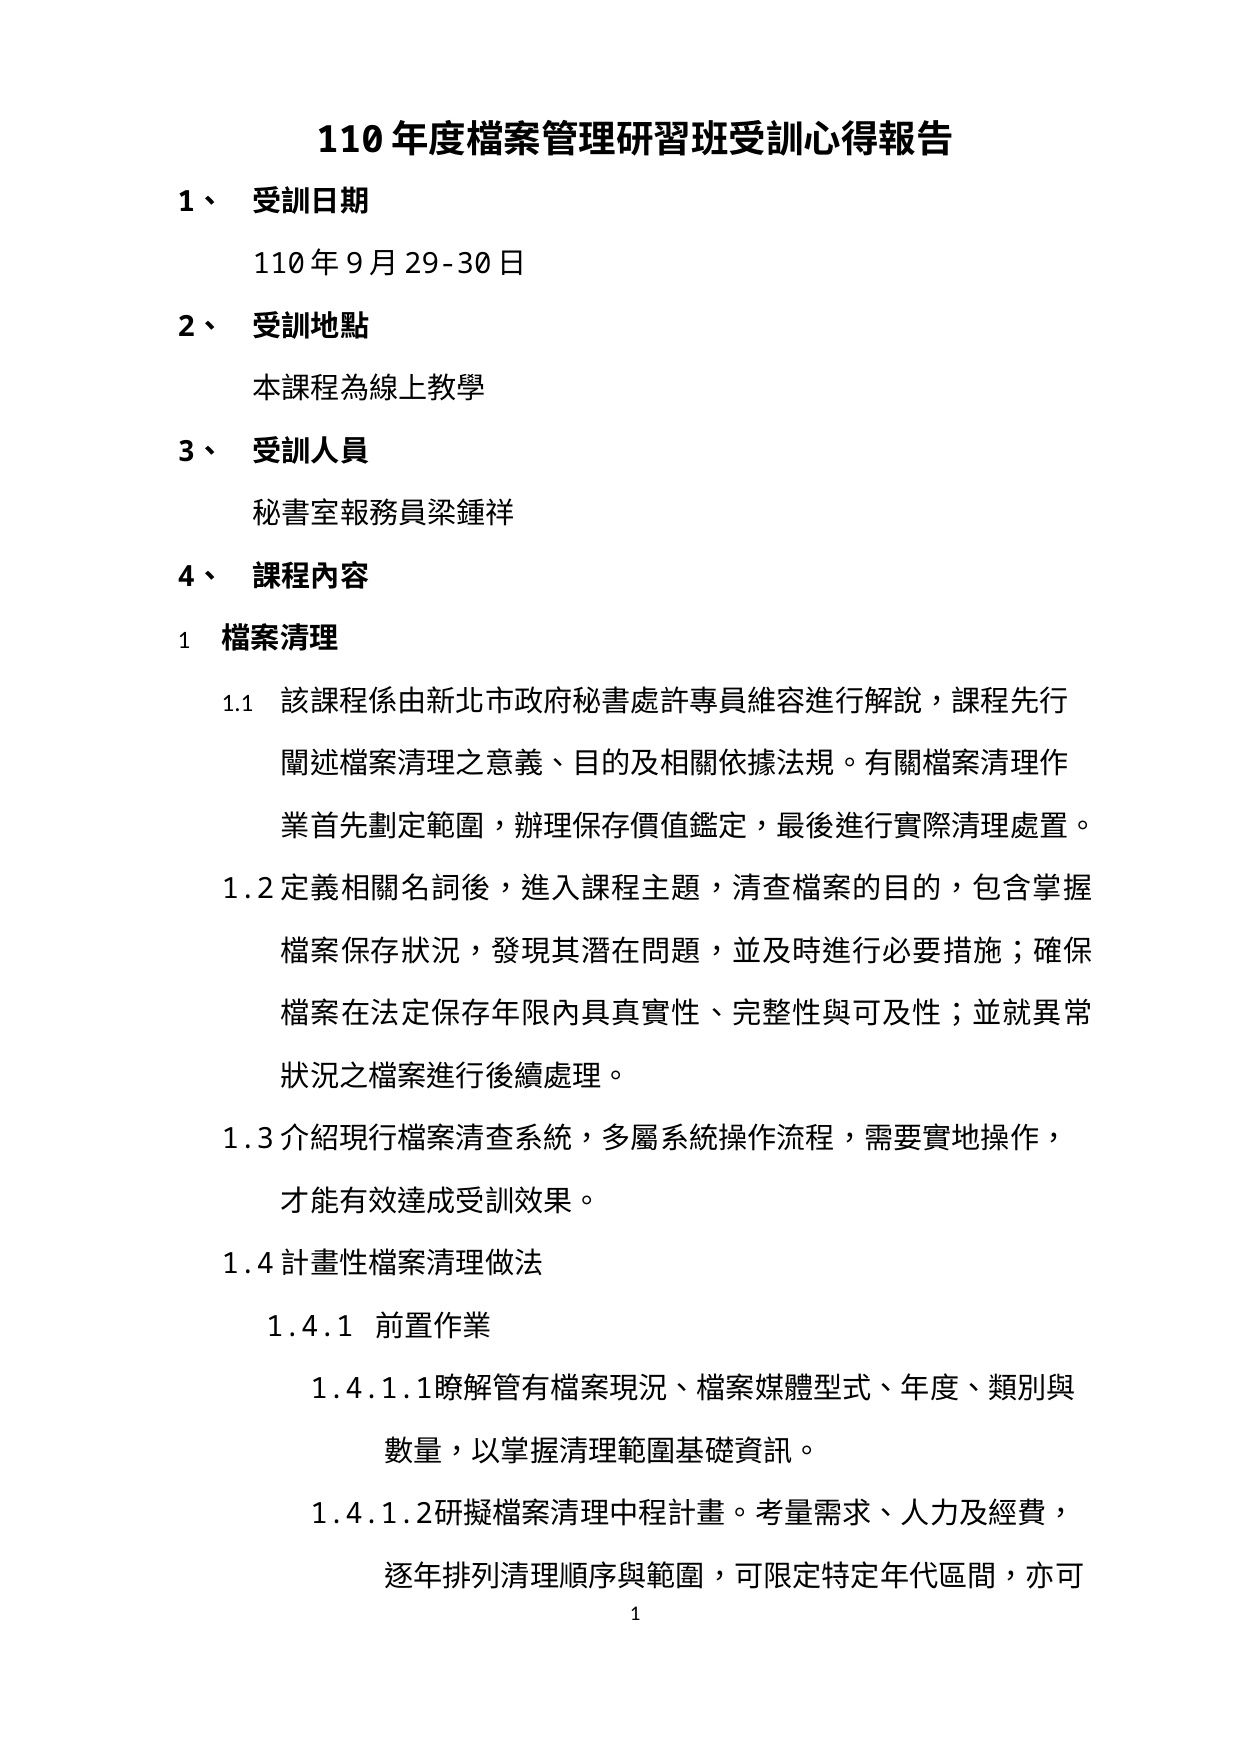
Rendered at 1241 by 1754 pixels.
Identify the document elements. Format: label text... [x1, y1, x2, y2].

list 介紹現行檔案清查系統，多屬系統操作流程，需要實地操作，才能有效達成受訓效果。 [221, 1094, 1092, 1219]
list 受訓日期 [177, 157, 1092, 219]
list 該課程係由新北市政府秘書處許專員維容進行解說，課程先行闡述檔案清理之意義、目的及相關依據法規。有關檔案清理作業首先劃定範圍，辦理保存價值鑑定，最後進行實際清理處置。 [221, 657, 1092, 844]
text 本課程為線上教學 [252, 344, 1092, 407]
list 課程內容 [177, 532, 1092, 594]
text 110年9月29-30日 [252, 219, 1092, 282]
list 研擬檔案清理中程計畫。考量需求、人力及經費，逐年排列清理順序與範圍，可限定特定年代區間，亦可 [310, 1469, 1092, 1594]
list 檔案清理 [177, 594, 1092, 657]
list 受訓地點 [177, 282, 1092, 344]
list 受訓人員 [177, 407, 1092, 469]
list 定義相關名詞後，進入課程主題，清查檔案的目的，包含掌握檔案保存狀況，發現其潛在問題，並及時進行必要措施；確保檔案在法定保存年限內具真實性、完整性與可及性；並就異常狀況之檔案進行後續處理。 [221, 844, 1092, 1094]
list 前置作業 [266, 1282, 1092, 1344]
list 計畫性檔案清理做法 [221, 1219, 1092, 1282]
text 秘書室報務員梁鍾祥 [252, 469, 1092, 532]
list 瞭解管有檔案現況、檔案媒體型式、年度、類別與數量，以掌握清理範圍基礎資訊。 [310, 1344, 1092, 1469]
text 110年度檔案管理研習班受訓心得報告 [177, 94, 1092, 157]
